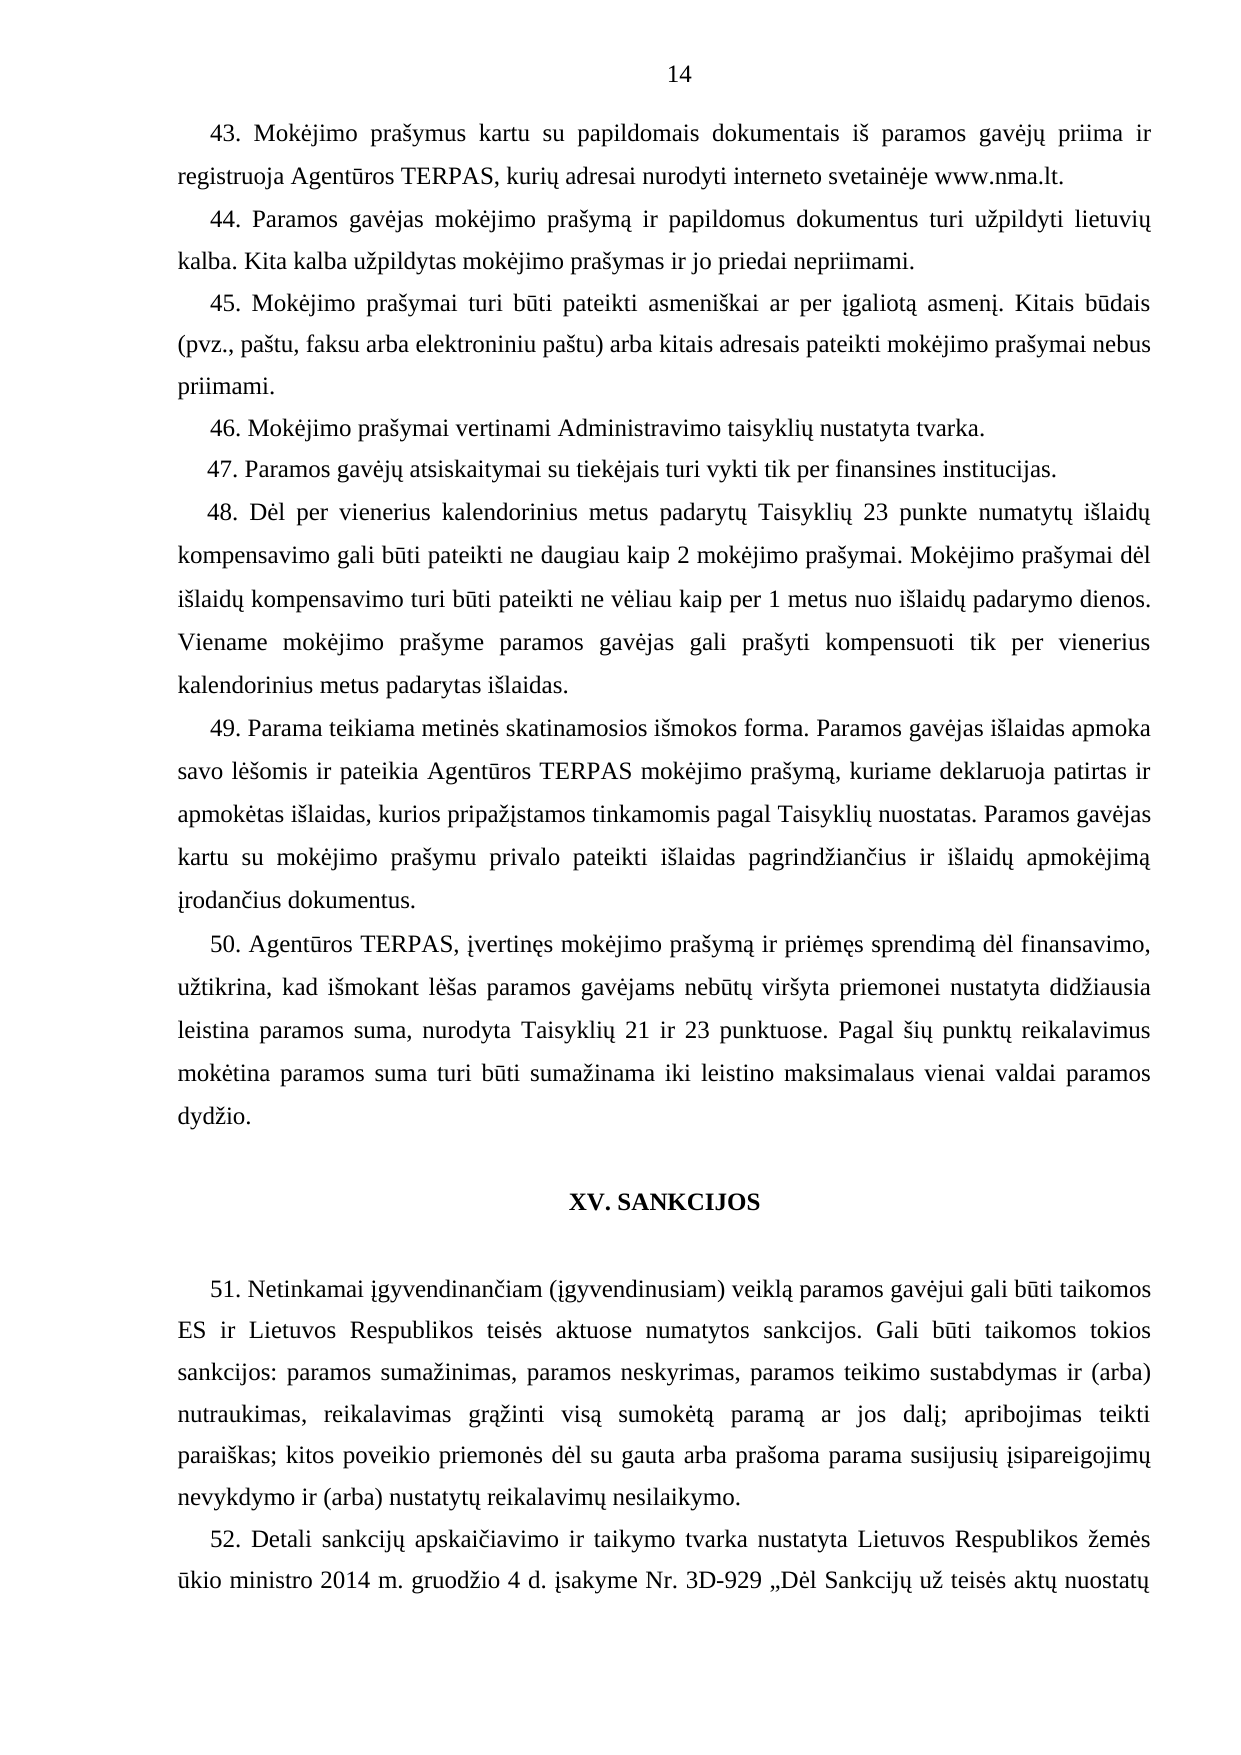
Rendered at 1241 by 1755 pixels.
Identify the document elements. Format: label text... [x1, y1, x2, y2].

text 46. Mokėjimo prašymai vertinami Administravimo taisyklių nustatyta tvarka. [177, 413, 1152, 441]
text 49. Parama teikiama metinės skatinamosios išmokos forma. Paramos gavėjas išlaidas apmoka savo lėšomis ir pateikia Agentūros TERPAS mokėjimo prašymą, kuriame deklaruoja patirtas ir apmokėtas išlaidas, kurios pripažįstamos tinkamomis pagal Taisyklių nuostatas. Paramos gavėjas kartu su mokėjimo prašymu privalo pateikti išlaidas pagrindžiančius ir išlaidų apmokėjimą įrodančius dokumentus. [177, 713, 1152, 914]
text 52. Detali sankcijų apskaičiavimo ir taikymo tvarka nustatyta Lietuvos Respublikos žemės ūkio ministro 2014 m. gruodžio 4 d. įsakyme Nr. 3D-929 „Dėl Sankcijų už teisės aktų nuostatų [177, 1524, 1152, 1594]
text 47. Paramos gavėjų atsiskaitymai su tiekėjais turi vykti tik per finansines institucijas. [177, 454, 1152, 483]
text 50. Agentūros TERPAS, įvertinęs mokėjimo prašymą ir priėmęs sprendimą dėl finansavimo, užtikrina, kad išmokant lėšas paramos gavėjams nebūtų viršyta priemonei nustatyta didžiausia leistina paramos suma, nurodyta Taisyklių 21 ir 23 punktuose. Pagal šių punktų reikalavimus mokėtina paramos suma turi būti sumažinama iki leistino maksimalaus vienai valdai paramos dydžio. [177, 929, 1152, 1130]
text XV. SANKCIJOS [177, 1187, 1152, 1216]
text 44. Paramos gavėjas mokėjimo prašymą ir papildomus dokumentus turi užpildyti lietuvių kalba. Kita kalba užpildytas mokėjimo prašymas ir jo priedai nepriimami. [177, 204, 1152, 275]
text 45. Mokėjimo prašymai turi būti pateikti asmeniškai ar per įgaliotą asmenį. Kitais būdais (pvz., paštu, faksu arba elektroniniu paštu) arba kitais adresais pateikti mokėjimo prašymai nebus priimami. [177, 288, 1152, 400]
text 43. Mokėjimo prašymus kartu su papildomais dokumentais iš paramos gavėjų priima ir registruoja Agentūros TERPAS, kurių adresai nurodyti interneto svetainėje www.nma.lt. [177, 118, 1152, 190]
text 51. Netinkamai įgyvendinančiam (įgyvendinusiam) veiklą paramos gavėjui gali būti taikomos ES ir Lietuvos Respublikos teisės aktuose numatytos sankcijos. Gali būti taikomos tokios sankcijos: paramos sumažinimas, paramos neskyrimas, paramos teikimo sustabdymas ir (arba) nutraukimas, reikalavimas grąžinti visą sumokėtą paramą ar jos dalį; apribojimas teikti paraiškas; kitos poveikio priemonės dėl su gauta arba prašoma parama susijusių įsipareigojimų nevykdymo ir (arba) nustatytų reikalavimų nesilaikymo. [177, 1274, 1152, 1511]
text 48. Dėl per vienerius kalendorinius metus padarytų Taisyklių 23 punkte numatytų išlaidų kompensavimo gali būti pateikti ne daugiau kaip 2 mokėjimo prašymai. Mokėjimo prašymai dėl išlaidų kompensavimo turi būti pateikti ne vėliau kaip per 1 metus nuo išlaidų padarymo dienos. Viename mokėjimo prašyme paramos gavėjas gali prašyti kompensuoti tik per vienerius kalendorinius metus padarytas išlaidas. [177, 497, 1152, 699]
